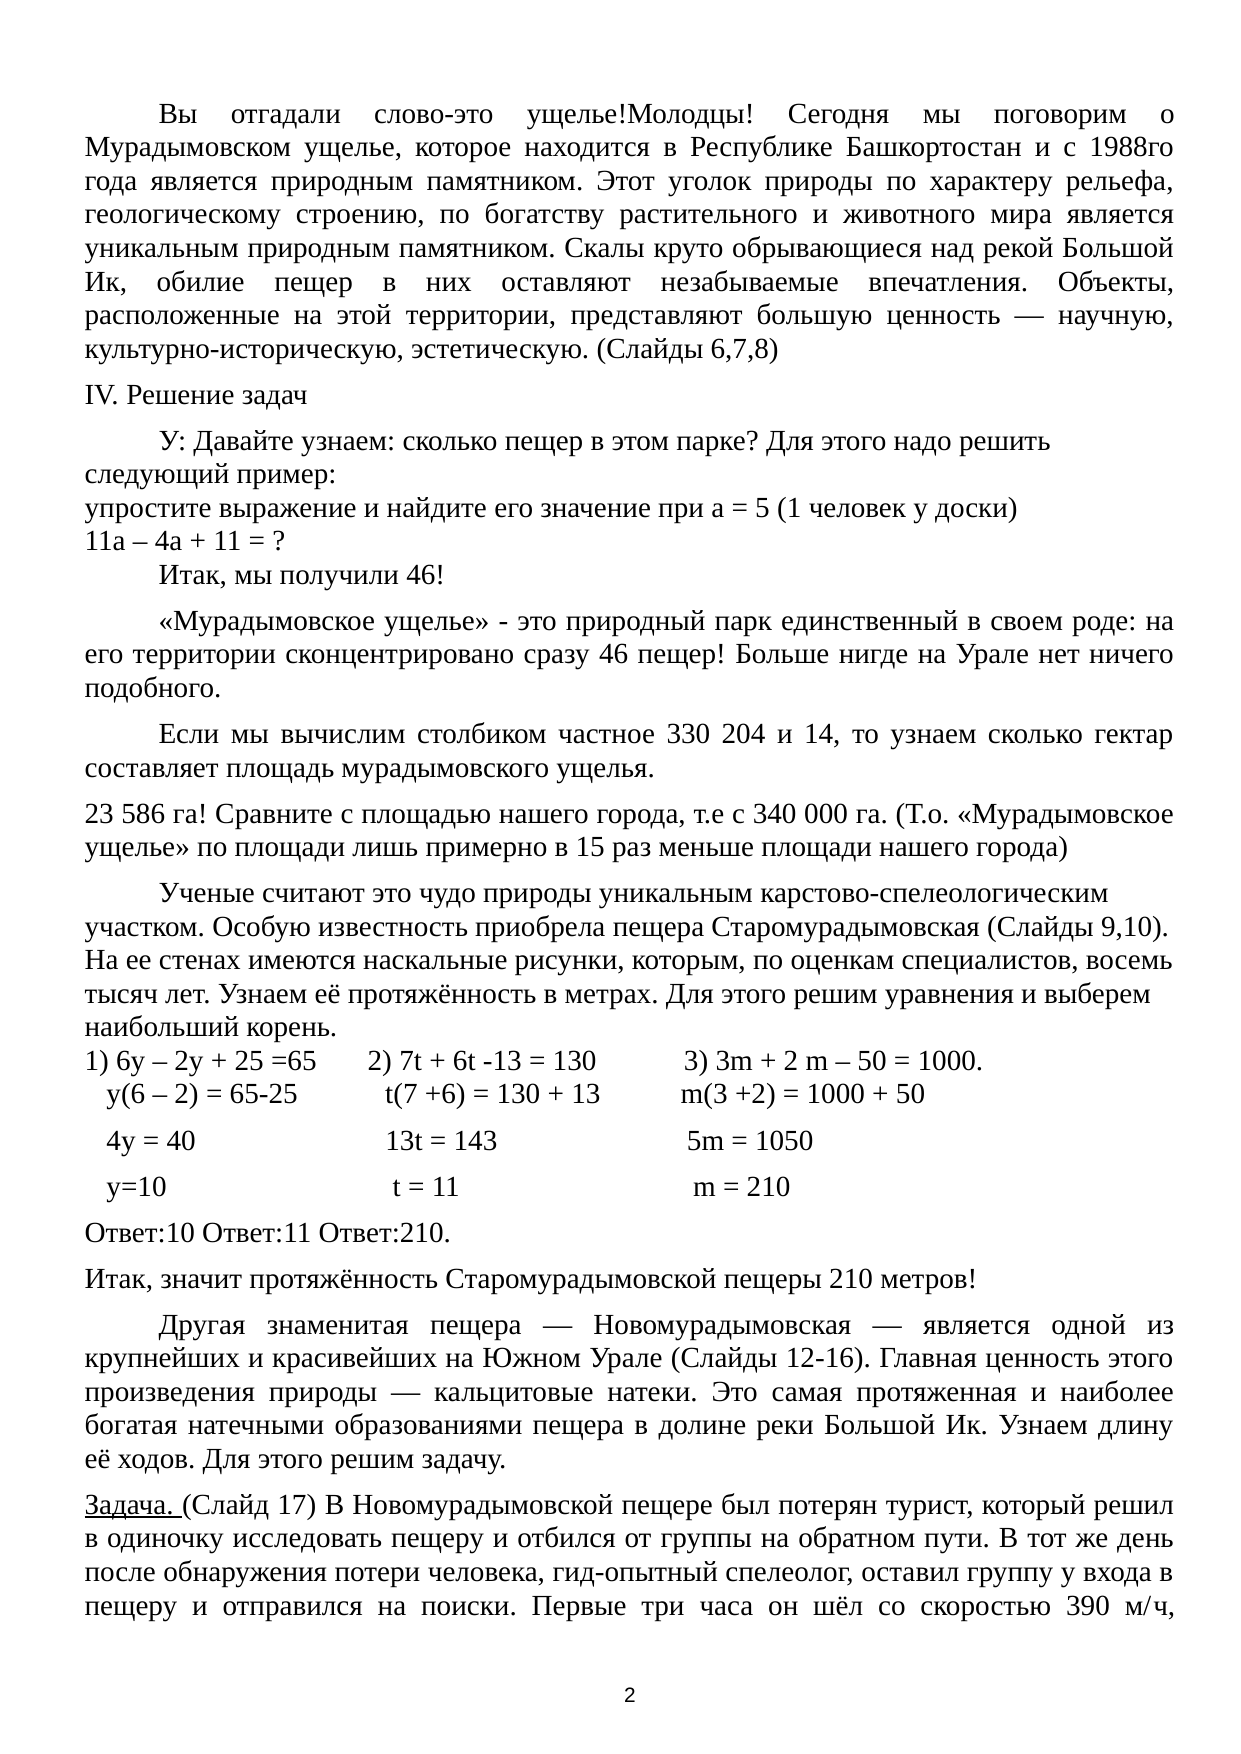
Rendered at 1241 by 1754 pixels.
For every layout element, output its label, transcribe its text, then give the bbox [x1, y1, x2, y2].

text Если мы вычислим столбиком частное 330 204 и 14, то узнаем сколько гектар составляет площадь мурадымовского ущелья. [84, 716, 1175, 783]
text «Мурадымовское ущелье» - это природный парк единственный в своем роде: на его территории сконцентрировано сразу 46 пещер! Больше нигде на Урале нет ничего подобного. [84, 603, 1175, 704]
text 4y = 40 13t = 143 5m = 1050 [84, 1123, 1175, 1156]
text Итак, значит протяжённость Старомурадымовской пещеры 210 метров! [84, 1261, 1175, 1294]
text IV. Решение задач [84, 377, 1175, 410]
text 23 586 га! Сравните с площадью нашего города, т.е с 340 000 га. (Т.о. «Мурадымовское ущелье» по площади лишь примерно в 15 раз меньше площади нашего города) [84, 796, 1175, 863]
text Ответ:10 Ответ:11 Ответ:210. [84, 1215, 1175, 1248]
text y=10 t = 11 m = 210 [84, 1169, 1175, 1202]
text Ученые считают это чудо природы уникальным карстово-спелеологическим участком. Особую известность приобрела пещера Старомурадымовская (Слайды 9,10). На ее стенах имеются наскальные рисунки, которым, по оценкам специалистов, восемь тысяч лет. Узнаем её протяжённость в метрах. Для этого решим уравнения и выберем наибольший корень. 1) 6у – 2у + 25 =65 2) 7t + 6t -13 = 130 3) 3m + 2 m – 50 = 1000. y(6 – 2) = 65-25 t(7 +6) = 130 + 13 m(3 +2) = 1000 + 50 [84, 875, 1175, 1110]
text У: Давайте узнаем: сколько пещер в этом парке? Для этого надо решить следующий пример: упростите выражение и найдите его значение при а = 5 (1 человек у доски) 11а – 4а + 11 = ? Итак, мы получили 46! [84, 423, 1175, 591]
text Вы отгадали слово-это ущелье!Молодцы! Сегодня мы поговорим о Мурадымовском ущелье, которое находится в Республике Башкортостан и с 1988го года является природным памятником. Этот уголок природы по характеру рельефа, геологическому строению, по богатству растительного и животного мира является уникальным природным памятником. Скалы круто обрывающиеся над рекой Большой Ик, обилие пещер в них оставляют незабываемые впечатления. Объекты, расположенные на этой территории, представляют большую ценность — научную, культурно-историческую, эстетическую. (Слайды 6,7,8) [84, 62, 1175, 364]
text Другая знаменитая пещера — Новомурадымовская — является одной из крупнейших и красивейших на Южном Урале (Слайды 12-16). Главная ценность этого произведения природы — кальцитовые натеки. Это самая протяженная и наиболее богатая натечными образованиями пещера в долине реки Большой Ик. Узнаем длину её ходов. Для этого решим задачу. [84, 1307, 1175, 1474]
text Задача. (Слайд 17) В Новомурадымовской пещере был потерян турист, который решил в одиночку исследовать пещеру и отбился от группы на обратном пути. В тот же день после обнаружения потери человека, гид-опытный спелеолог, оставил группу у входа в пещеру и отправился на поиски. Первые три часа он шёл со скоростью 390 м/ч, [84, 1487, 1175, 1621]
